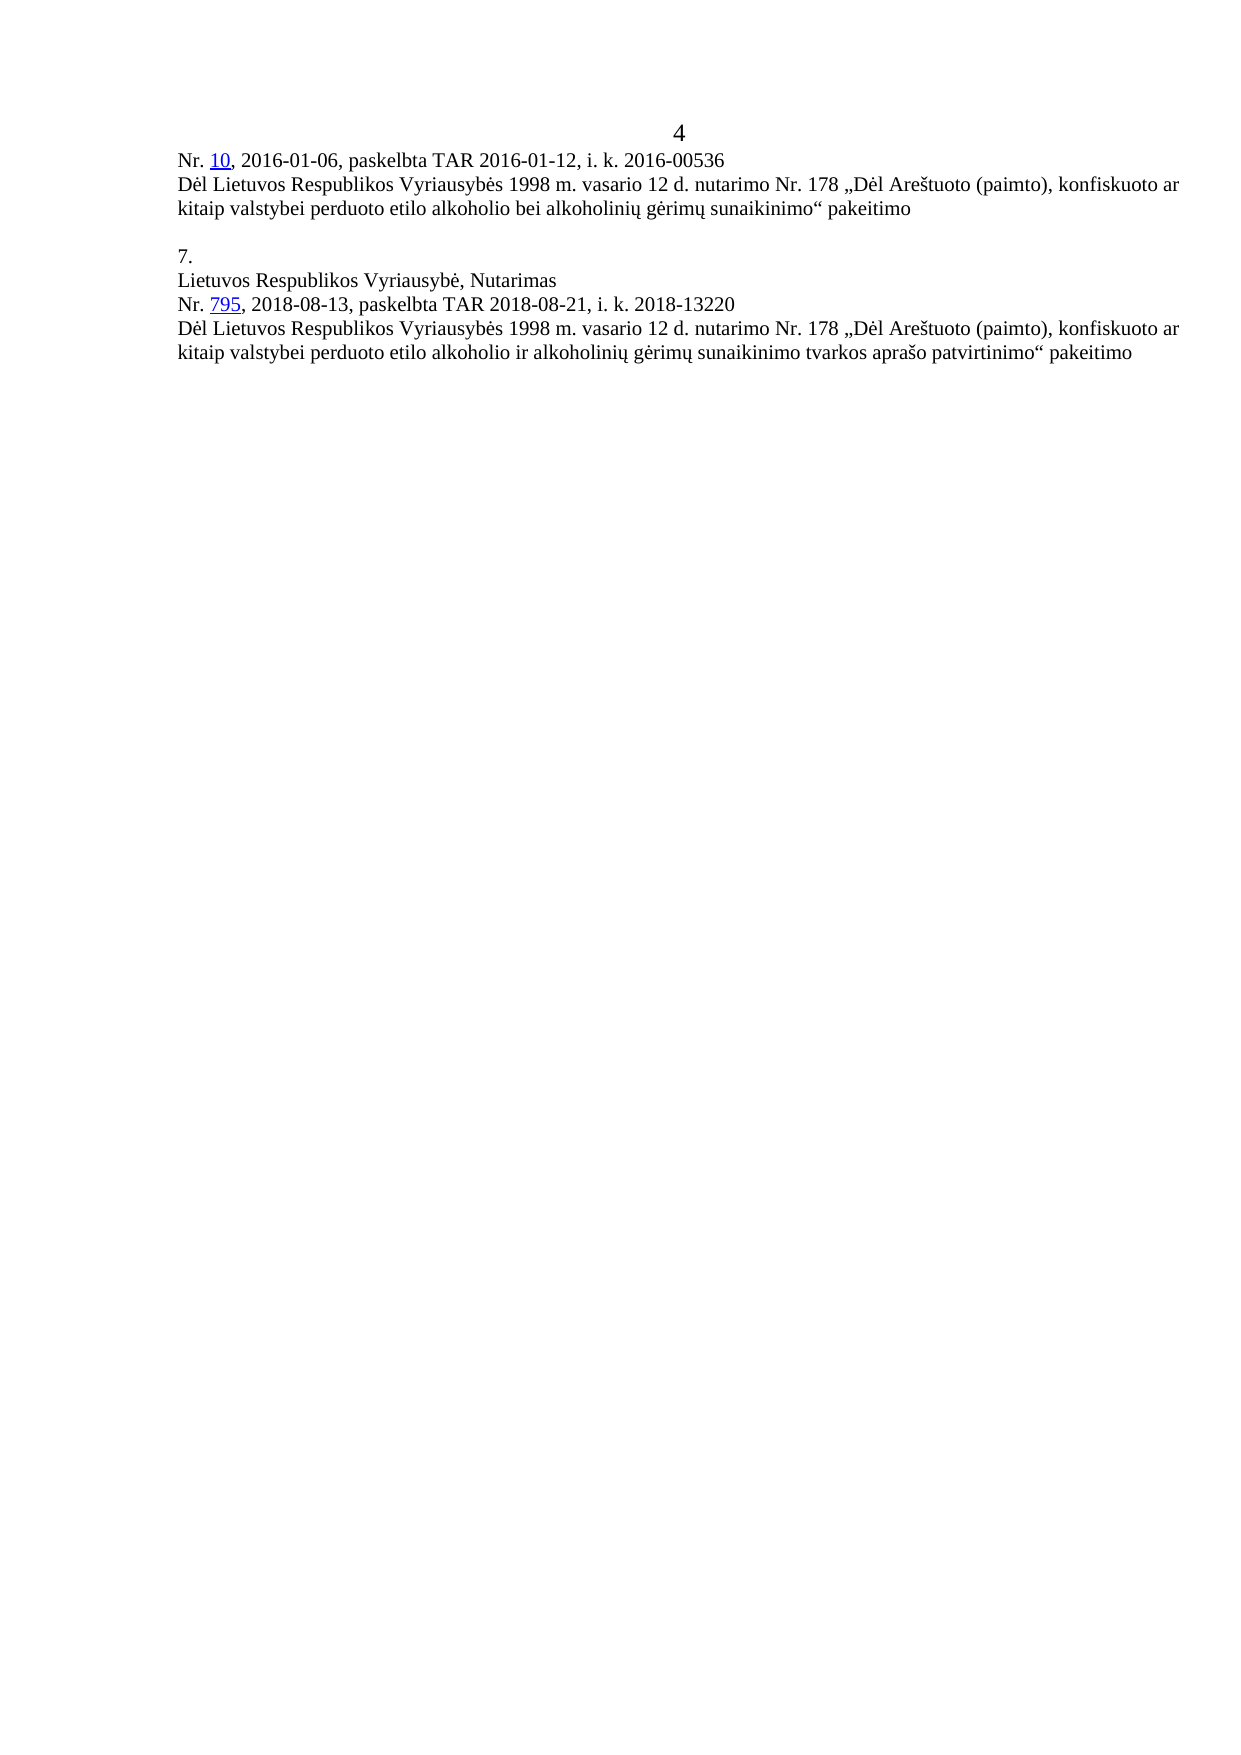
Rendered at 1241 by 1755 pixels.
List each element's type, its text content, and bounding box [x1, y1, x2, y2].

text Dėl Lietuvos Respublikos Vyriausybės 1998 m. vasario 12 d. nutarimo Nr. 178 „Dėl Areštuoto (paimto), konfiskuoto ar kitaip valstybei perduoto etilo alkoholio bei alkoholinių gėrimų sunaikinimo“ pakeitimo [177, 172, 1181, 220]
text Lietuvos Respublikos Vyriausybė, Nutarimas [177, 268, 1181, 292]
text 7. [177, 244, 1181, 268]
text Dėl Lietuvos Respublikos Vyriausybės 1998 m. vasario 12 d. nutarimo Nr. 178 „Dėl Areštuoto (paimto), konfiskuoto ar kitaip valstybei perduoto etilo alkoholio ir alkoholinių gėrimų sunaikinimo tvarkos aprašo patvirtinimo“ pakeitimo [177, 316, 1181, 364]
text Nr. 10, 2016-01-06, paskelbta TAR 2016-01-12, i. k. 2016-00536 [177, 148, 1181, 172]
text Nr. 795, 2018-08-13, paskelbta TAR 2018-08-21, i. k. 2018-13220 [177, 292, 1181, 316]
